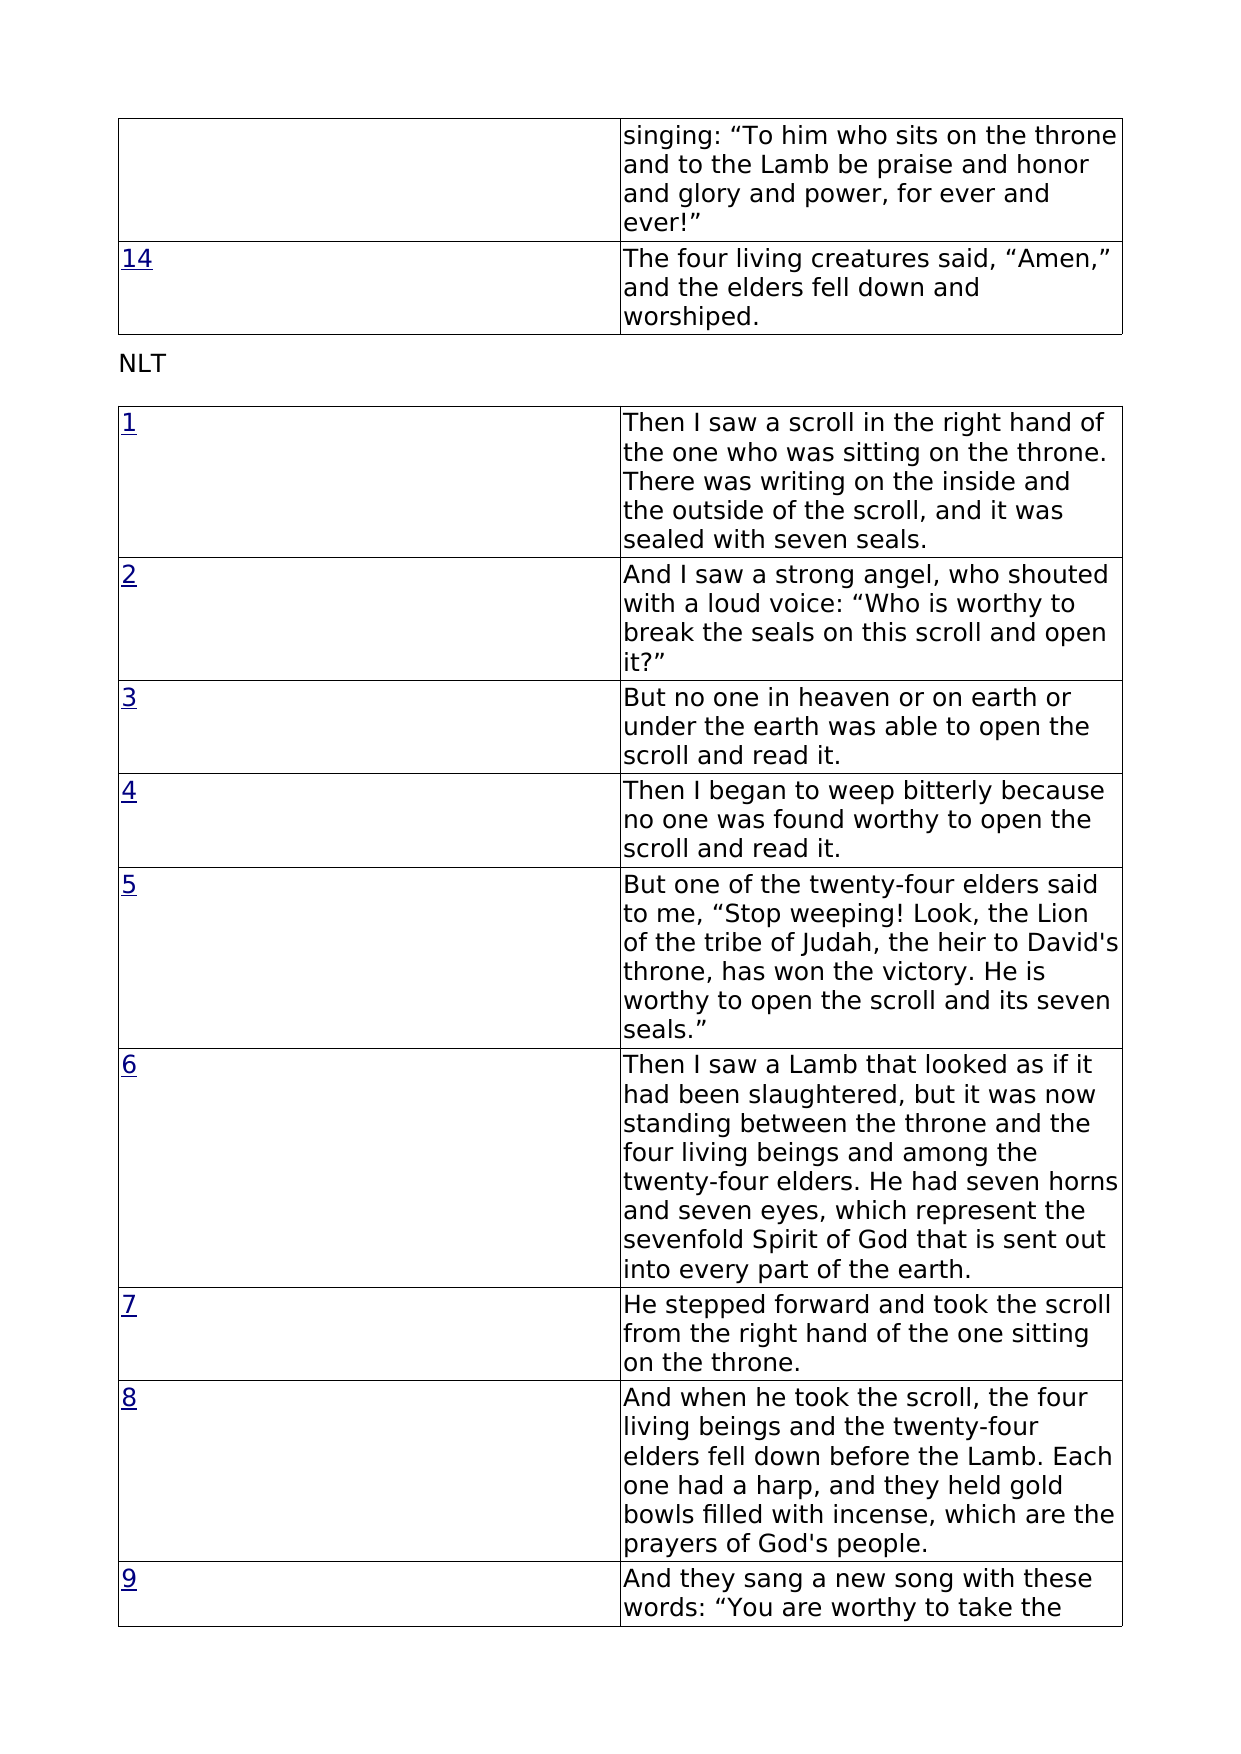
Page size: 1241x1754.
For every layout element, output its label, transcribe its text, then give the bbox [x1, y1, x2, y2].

table_cell But no one in heaven or on earth or under the earth was able to open the scroll and read it. [621, 681, 1122, 773]
table_cell singing: “To him who sits on the throne and to the Lamb be praise and honor and glory and power, for ever and ever!” [621, 119, 1122, 241]
table_cell 3 [119, 681, 620, 773]
table_cell 4 [119, 774, 620, 867]
table_cell The four living creatures said, “Amen,” and the elders fell down and worshiped. [621, 242, 1122, 334]
table_cell 6 [119, 1049, 620, 1287]
table_header Then I saw a scroll in the right hand of the one who was sitting on the throne. There was writing on the inside and the outside of the scroll, and it was sealed with seven seals. [621, 407, 1122, 557]
table_cell 14 [119, 242, 620, 334]
text NLT [118, 349, 1122, 378]
table_cell Then I saw a Lamb that looked as if it had been slaughtered, but it was now standing between the throne and the four living beings and among the twenty-four elders. He had seven horns and seven eyes, which represent the sevenfold Spirit of God that is sent out into every part of the earth. [621, 1049, 1122, 1287]
table_cell 7 [119, 1288, 620, 1380]
table_header 1 [119, 407, 620, 557]
table_cell Then I began to weep bitterly because no one was found worthy to open the scroll and read it. [621, 774, 1122, 867]
table_cell He stepped forward and took the scroll from the right hand of the one sitting on the throne. [621, 1288, 1122, 1380]
table_cell 9 [119, 1562, 620, 1626]
table_cell [119, 119, 620, 241]
table_cell And they sang a new song with these words: “You are worthy to take the [621, 1562, 1122, 1626]
table_cell 8 [119, 1381, 620, 1561]
table_cell And when he took the scroll, the four living beings and the twenty-four elders fell down before the Lamb. Each one had a harp, and they held gold bowls filled with incense, which are the prayers of God's people. [621, 1381, 1122, 1561]
table_cell But one of the twenty-four elders said to me, “Stop weeping! Look, the Lion of the tribe of Judah, the heir to David's throne, has won the victory. He is worthy to open the scroll and its seven seals.” [621, 868, 1122, 1048]
table_cell And I saw a strong angel, who shouted with a loud voice: “Who is worthy to break the seals on this scroll and open it?” [621, 558, 1122, 680]
table_cell 2 [119, 558, 620, 680]
table_cell 5 [119, 868, 620, 1048]
